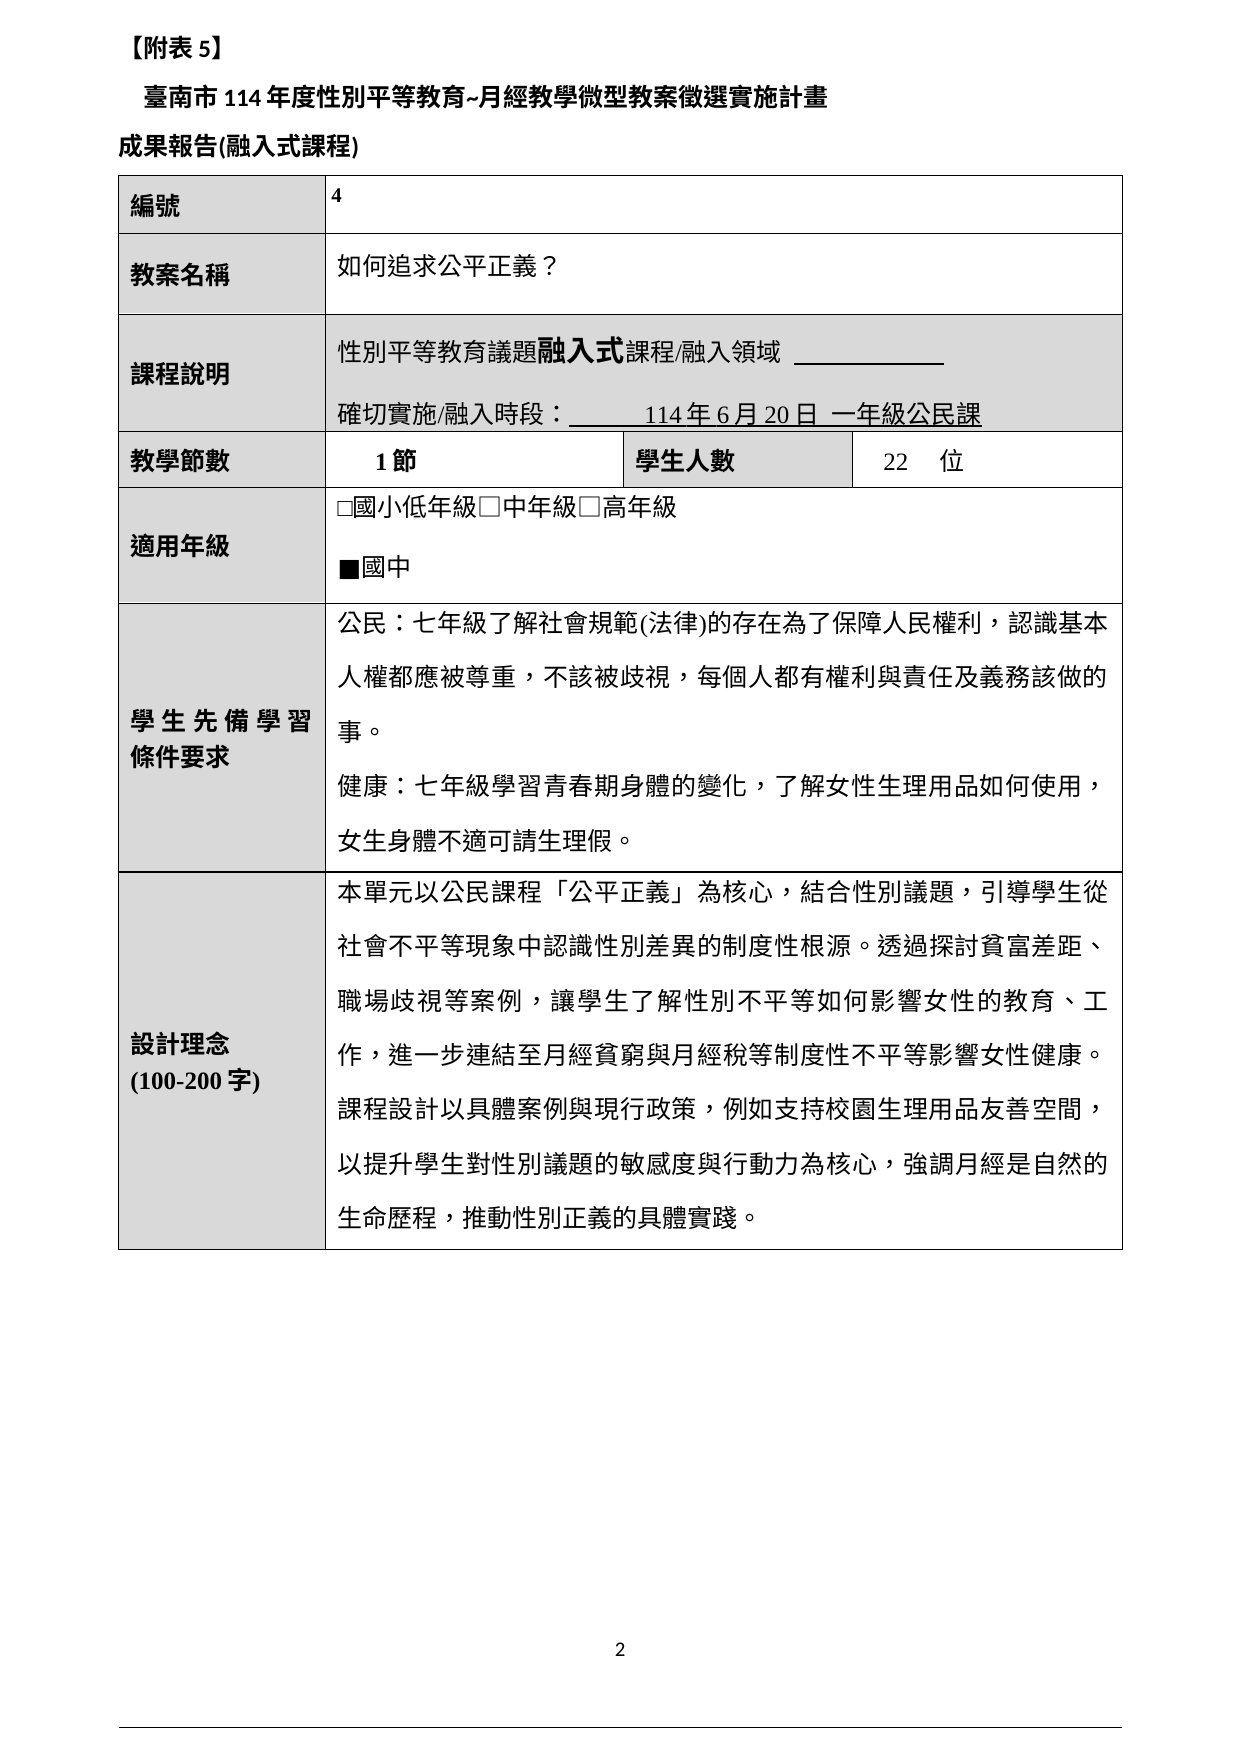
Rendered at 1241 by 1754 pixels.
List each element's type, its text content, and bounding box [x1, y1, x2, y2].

table_cell 學生人數 [624, 432, 852, 487]
table_cell 學生先備學習 條件要求 [119, 604, 325, 871]
text 臺南市114年度性別平等教育~月經教學微型教案徵選實施計畫 [118, 77, 1122, 114]
table_cell 如何追求公平正義？ [326, 234, 1122, 313]
table_cell 設計理念 (100-200字) [119, 873, 325, 1249]
table_cell 本單元以公民課程「公平正義」為核心，結合性別議題，引導學生從社會不平等現象中認識性別差異的制度性根源。透過探討貧富差距、職場歧視等案例，讓學生了解性別不平等如何影響女性的教育、工作，進一步連結至月經貧窮與月經稅等制度性不平等影響女性健康。課程設計以具體案例與現行政策，例如支持校園生理用品友善空間，以提升學生對性別議題的敏感度與行動力為核心，強調月經是自然的生命歷程，推動性別正義的具體實踐。 [326, 873, 1122, 1249]
table_header 編號 [119, 176, 325, 233]
table_cell 22 位 [853, 432, 1122, 487]
table_cell 公民：七年級了解社會規範(法律)的存在為了保障人民權利，認識基本人權都應被尊重，不該被歧視，每個人都有權利與責任及義務該做的事。 健康：七年級學習青春期身體的變化，了解女性生理用品如何使用，女生身體不適可請生理假。 [326, 604, 1122, 871]
table_cell 教案名稱 [119, 234, 325, 313]
table_cell 教學節數 [119, 432, 325, 487]
table_cell 適用年級 [119, 488, 325, 602]
text 【附表5】 [118, 29, 1122, 65]
table_cell 1節 [326, 432, 623, 487]
table_cell 課程說明 [119, 315, 325, 431]
table_cell □國小低年級□中年級□高年級 ■國中 [326, 488, 1122, 602]
table_cell 性別平等教育議題融入式課程/融入領域 確切實施/融入時段： 114年6月20日 一年級公民課 [326, 315, 1122, 431]
table_header 4 [326, 176, 1122, 233]
text 成果報告(融入式課程) [118, 126, 1122, 162]
